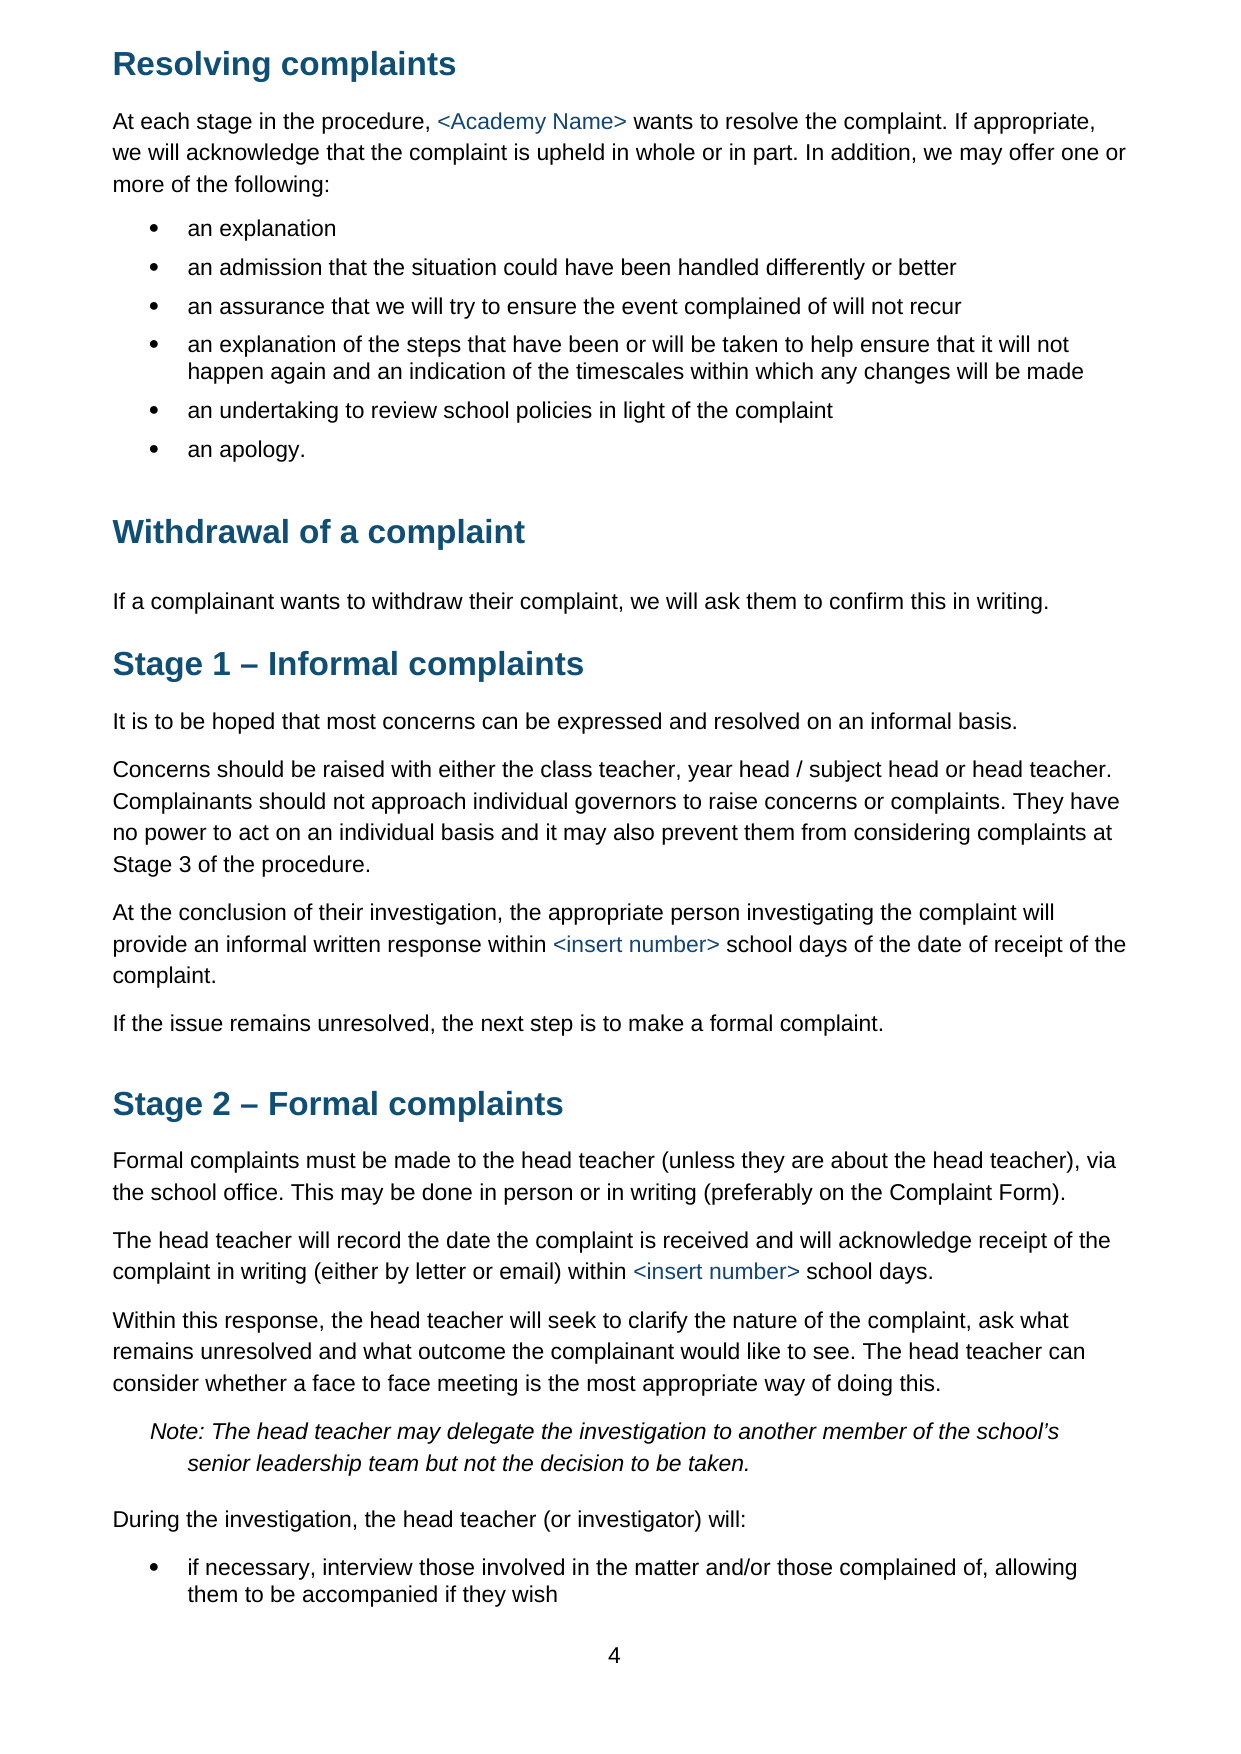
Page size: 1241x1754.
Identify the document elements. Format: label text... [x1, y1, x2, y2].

text Within this response, the head teacher will seek to clarify the nature of the complaint, ask what remains unresolved and what outcome the complainant would like to see. The head teacher can consider whether a face to face meeting is the most appropriate way of doing this. [112, 1307, 1128, 1396]
list an explanation [150, 215, 1128, 241]
subtitle At each stage in the procedure, <Academy Name> wants to resolve the complaint. If appropriate, we will acknowledge that the complaint is upheld in whole or in part. In addition, we may offer one or more of the following: [112, 108, 1128, 197]
subtitle Stage 1 – Informal complaints [112, 644, 1128, 683]
text During the investigation, the head teacher (or investigator) will: [112, 1506, 1128, 1532]
list if necessary, interview those involved in the matter and/or those complained of, allowing them to be accompanied if they wish [150, 1554, 1128, 1607]
text The head teacher will record the date the complaint is received and will acknowledge receipt of the complaint in writing (either by letter or email) within <insert number> school days. [112, 1227, 1128, 1285]
list an explanation of the steps that have been or will be taken to help ensure that it will not happen again and an indication of the timescales within which any changes will be made [150, 331, 1128, 384]
text At the conclusion of their investigation, the appropriate person investigating the complaint will provide an informal written response within <insert number> school days of the date of receipt of the complaint. [112, 899, 1128, 988]
text If a complainant wants to withdraw their complaint, we will ask them to confirm this in writing. [112, 588, 1128, 614]
list an admission that the situation could have been handled differently or better [150, 254, 1128, 280]
text It is to be hoped that most concerns can be expressed and resolved on an informal basis. [112, 708, 1128, 734]
list an undertaking to review school policies in light of the complaint [150, 397, 1128, 423]
list an apology. [150, 436, 1128, 462]
subtitle Resolving complaints [112, 44, 1128, 83]
text If the issue remains unresolved, the next step is to make a formal complaint. [112, 1010, 1128, 1037]
subtitle Stage 2 – Formal complaints [112, 1083, 1128, 1122]
list an assurance that we will try to ensure the event complained of will not recur [150, 293, 1128, 319]
list Note: The head teacher may delegate the investigation to another member of the school’s senior leadership team but not the decision to be taken. [150, 1418, 1128, 1476]
text Concerns should be raised with either the class teacher, year head / subject head or head teacher. Complainants should not approach individual governors to raise concerns or complaints. They have no power to act on an individual basis and it may also prevent them from considering complaints at Stage 3 of the procedure. [112, 756, 1128, 877]
text Formal complaints must be made to the head teacher (unless they are about the head teacher), via the school office. This may be done in person or in writing (preferably on the Complaint Form). [112, 1147, 1128, 1205]
subtitle Withdrawal of a complaint [112, 512, 1128, 550]
